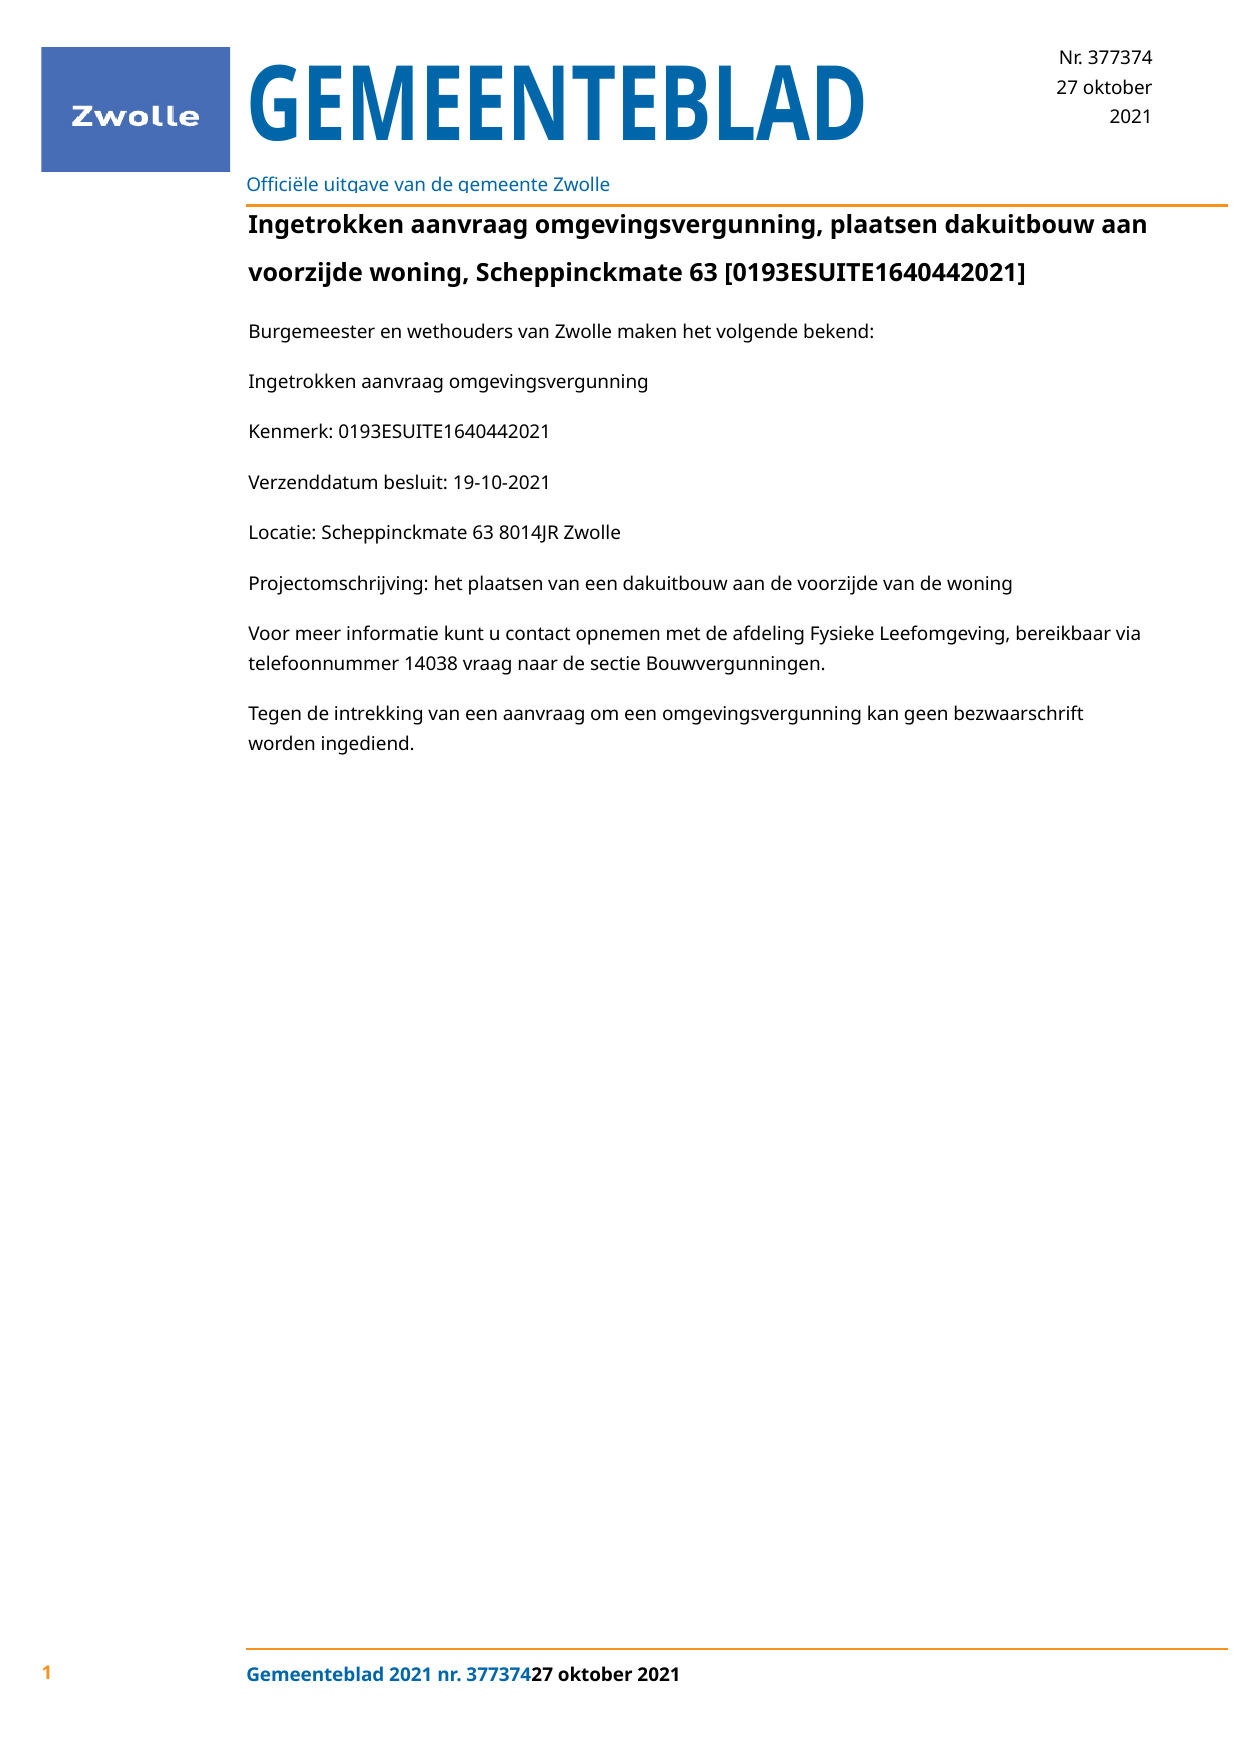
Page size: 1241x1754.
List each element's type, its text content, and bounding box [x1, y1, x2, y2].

text Projectomschrijving: het plaatsen van een dakuitbouw aan de voorzijde van de woning [248, 570, 1152, 596]
text Locatie: Scheppinckmate 63 8014JR Zwolle [248, 519, 1152, 545]
text Ingetrokken aanvraag omgevingsvergunning, plaatsen dakuitbouw aan voorzijde woning, Scheppinckmate 63 [0193ESUITE1640442021] [248, 207, 1152, 288]
text Burgemeester en wethouders van Zwolle maken het volgende bekend: [248, 318, 1152, 344]
text Tegen de intrekking van een aanvraag om een omgevingsvergunning kan geen bezwaarschrift worden ingediend. [248, 700, 1152, 756]
text Voor meer informatie kunt u contact opnemen met de afdeling Fysieke Leefomgeving, bereikbaar via telefoonnummer 14038 vraag naar de sectie Bouwvergunningen. [248, 620, 1152, 676]
text Ingetrokken aanvraag omgevingsvergunning [248, 368, 1152, 394]
text Kenmerk: 0193ESUITE1640442021 [248, 419, 1152, 444]
text Verzenddatum besluit: 19-10-2021 [248, 469, 1152, 495]
picture [41, 47, 231, 172]
